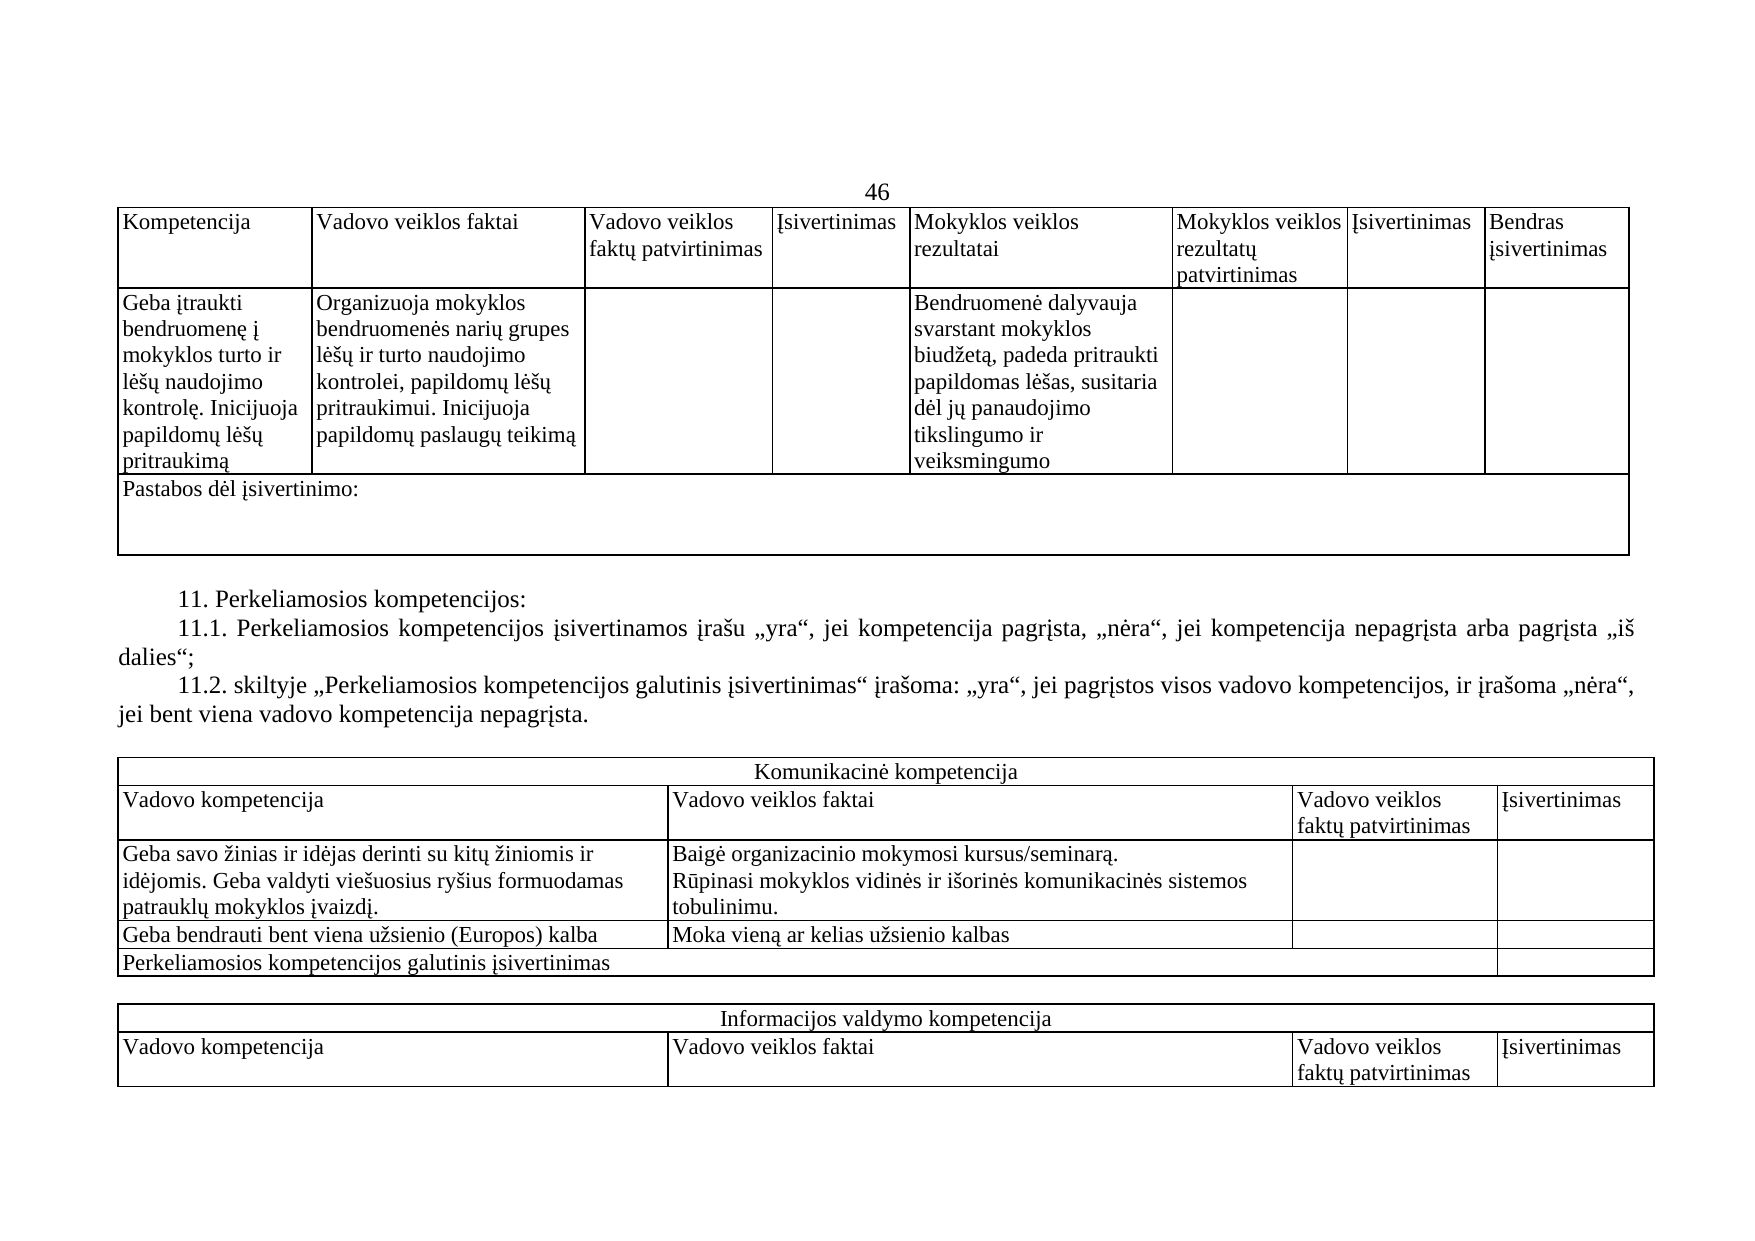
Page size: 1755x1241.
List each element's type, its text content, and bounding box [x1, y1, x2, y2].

text 11. Perkeliamosios kompetencijos: [118, 584, 1636, 613]
table_cell Vadovo kompetencija [119, 786, 667, 839]
table_cell Įsivertinimas [1498, 1033, 1653, 1086]
table_cell [586, 289, 772, 473]
table_cell Moka vieną ar kelias užsienio kalbas [669, 921, 1292, 947]
text 11.1. Perkeliamosios kompetencijos įsivertinamos įrašu „yra“, jei kompetencija pagrįsta, „nėra“, jei kompetencija nepagrįsta arba pagrįsta „iš dalies“; [118, 613, 1636, 671]
table_cell [1293, 841, 1497, 919]
table_cell [1173, 289, 1347, 473]
table_cell [118, 977, 1654, 1003]
table_cell Vadovo veiklos faktai [669, 1033, 1292, 1086]
table_cell Vadovo veiklos faktai [313, 208, 584, 287]
table_cell Vadovo veiklos faktų patvirtinimas [1293, 1033, 1497, 1086]
table_cell Pastabos dėl įsivertinimo: [119, 475, 1628, 554]
table_cell Mokyklos veiklos rezultatai [911, 208, 1172, 287]
table_cell Organizuoja mokyklos bendruomenės narių grupes lėšų ir turto naudojimo kontrolei, papildomų lėšų pritraukimui. Inicijuoja papildomų paslaugų teikimą [313, 289, 584, 473]
table_cell [1498, 921, 1653, 947]
table_cell Geba bendrauti bent viena užsienio (Europos) kalba [119, 921, 667, 947]
table_cell Baigė organizacinio mokymosi kursus/seminarą. Rūpinasi mokyklos vidinės ir išorinės komunikacinės sistemos tobulinimu. [669, 841, 1292, 919]
table_cell Geba įtraukti bendruomenę į mokyklos turto ir lėšų naudojimo kontrolę. Inicijuoja papildomų lėšų pritraukimą [119, 289, 311, 473]
table_cell [1498, 841, 1653, 919]
table_cell Perkeliamosios kompetencijos galutinis įsivertinimas [119, 949, 1497, 975]
table_cell Bendras įsivertinimas [1486, 208, 1628, 287]
table_cell Vadovo veiklos faktų patvirtinimas [1293, 786, 1497, 839]
table_cell [1486, 289, 1628, 473]
table_cell Vadovo veiklos faktai [669, 786, 1292, 839]
table_cell Bendruomenė dalyvauja svarstant mokyklos biudžetą, padeda pritraukti papildomas lėšas, susitaria dėl jų panaudojimo tikslingumo ir veiksmingumo [911, 289, 1172, 473]
table_cell Įsivertinimas [1498, 786, 1653, 839]
table_cell Informacijos valdymo kompetencija [119, 1005, 1653, 1031]
table_cell Įsivertinimas [1348, 208, 1484, 287]
table_cell Vadovo veiklos faktų patvirtinimas [586, 208, 772, 287]
table_cell Geba savo žinias ir idėjas derinti su kitų žiniomis ir idėjomis. Geba valdyti viešuosius ryšius formuodamas patrauklų mokyklos įvaizdį. [119, 841, 667, 919]
table_cell [1498, 949, 1653, 975]
table_cell Įsivertinimas [773, 208, 909, 287]
table_header Komunikacinė kompetencija [119, 758, 1653, 785]
table_cell [1293, 921, 1497, 947]
table_cell [773, 289, 909, 473]
table_cell Kompetencija [119, 208, 311, 287]
table_cell Mokyklos veiklos rezultatų patvirtinimas [1173, 208, 1347, 287]
table_cell Vadovo kompetencija [119, 1033, 667, 1086]
table_cell [1348, 289, 1484, 473]
text 11.2. skiltyje „Perkeliamosios kompetencijos galutinis įsivertinimas“ įrašoma: „yra“, jei pagrįstos visos vadovo kompetencijos, ir įrašoma „nėra“, jei bent viena vadovo kompetencija nepagrįsta. [118, 671, 1636, 728]
